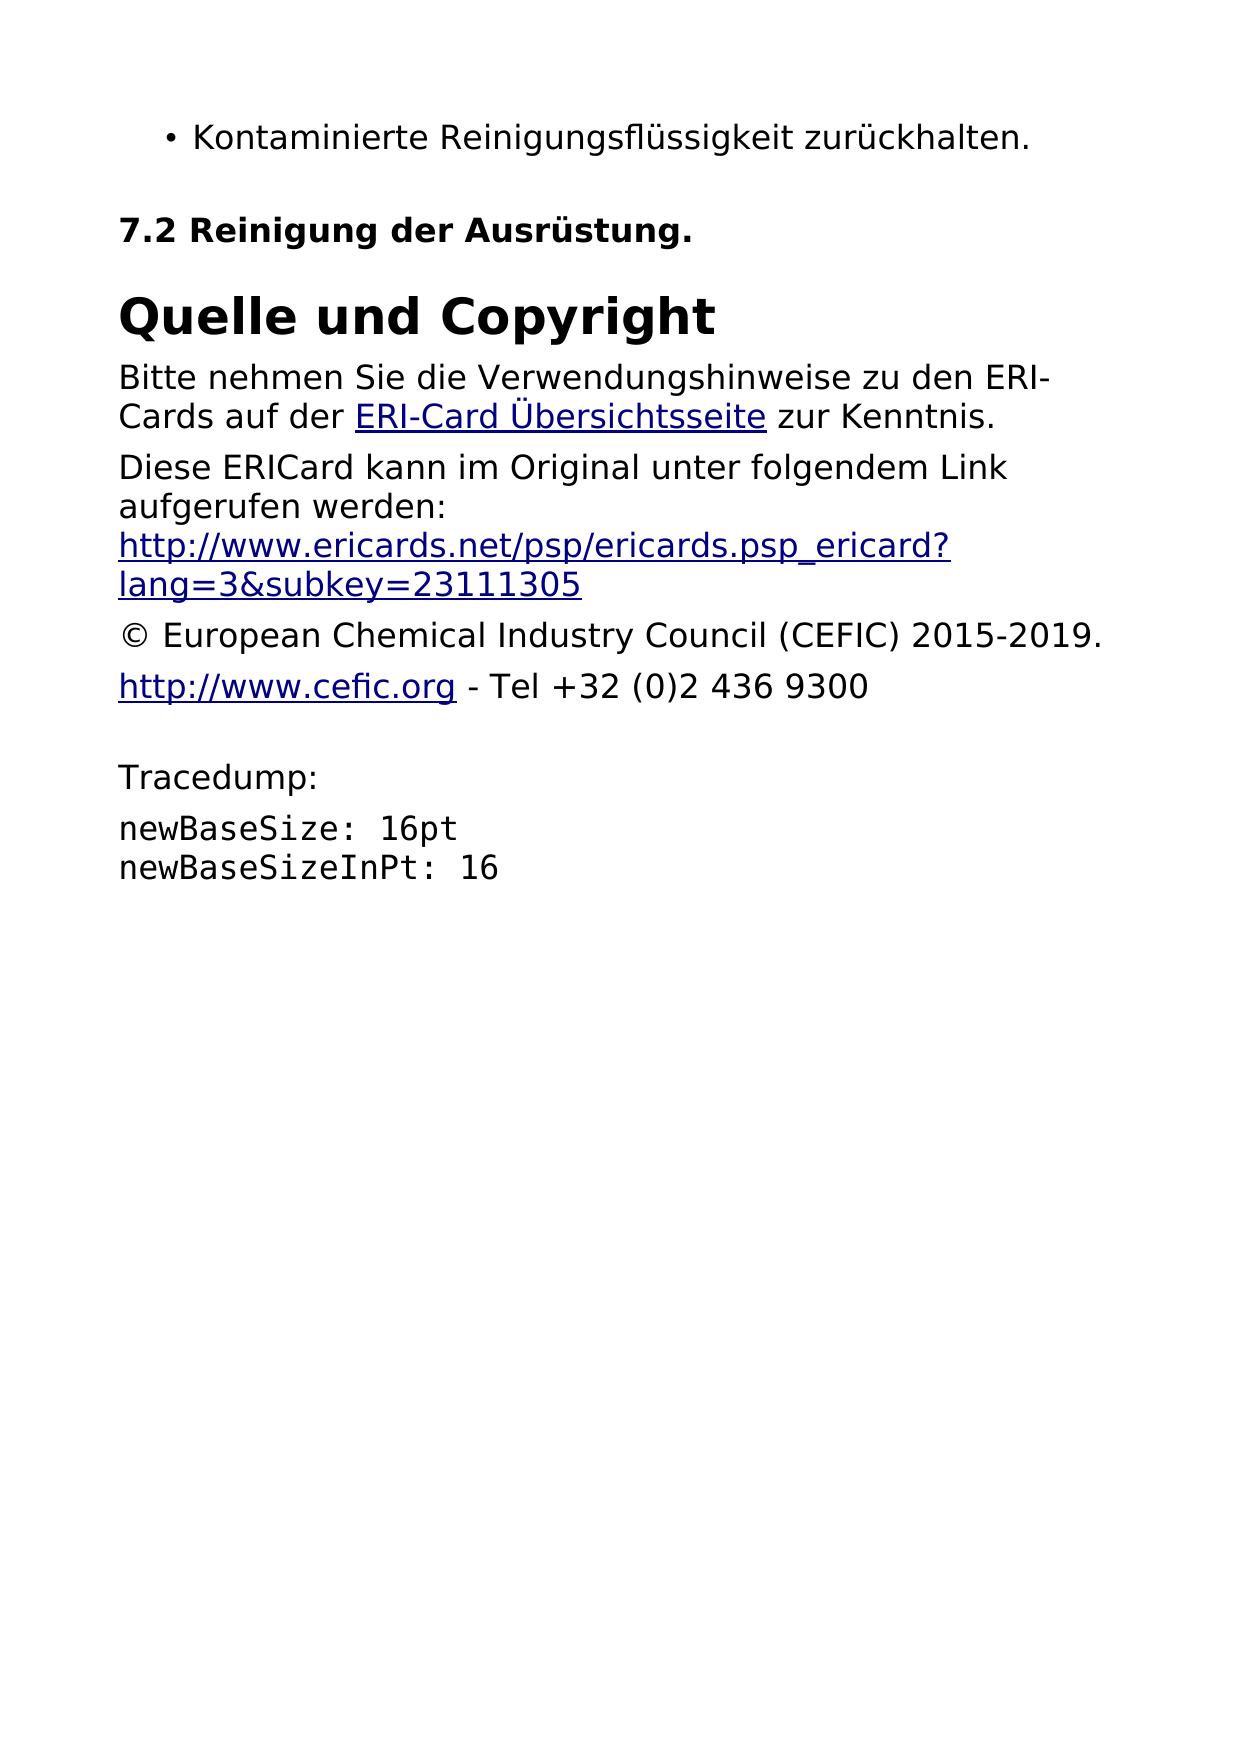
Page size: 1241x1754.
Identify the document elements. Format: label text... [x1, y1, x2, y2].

list Kontaminierte Reinigungsflüssigkeit zurückhalten. [177, 118, 1122, 157]
subtitle Quelle und Copyright [118, 288, 1122, 346]
text http://www.cefic.org - Tel +32 (0)2 436 9300 [118, 668, 1122, 707]
text newBaseSize: 16pt newBaseSizeInPt: 16 [118, 809, 1122, 887]
text Bitte nehmen Sie die Verwendungshinweise zu den ERI-Cards auf der ERI-Card Übersichtsseite zur Kenntnis. [118, 358, 1122, 436]
text Tracedump: [118, 719, 1122, 797]
subtitle 7.2 Reinigung der Ausrüstung. [118, 211, 1122, 250]
text © European Chemical Industry Council (CEFIC) 2015-2019. [118, 617, 1122, 656]
text Diese ERICard kann im Original unter folgendem Link aufgerufen werden: http://www.ericards.net/psp/ericards.psp_ericard?lang=3&subkey=23111305 [118, 449, 1122, 604]
